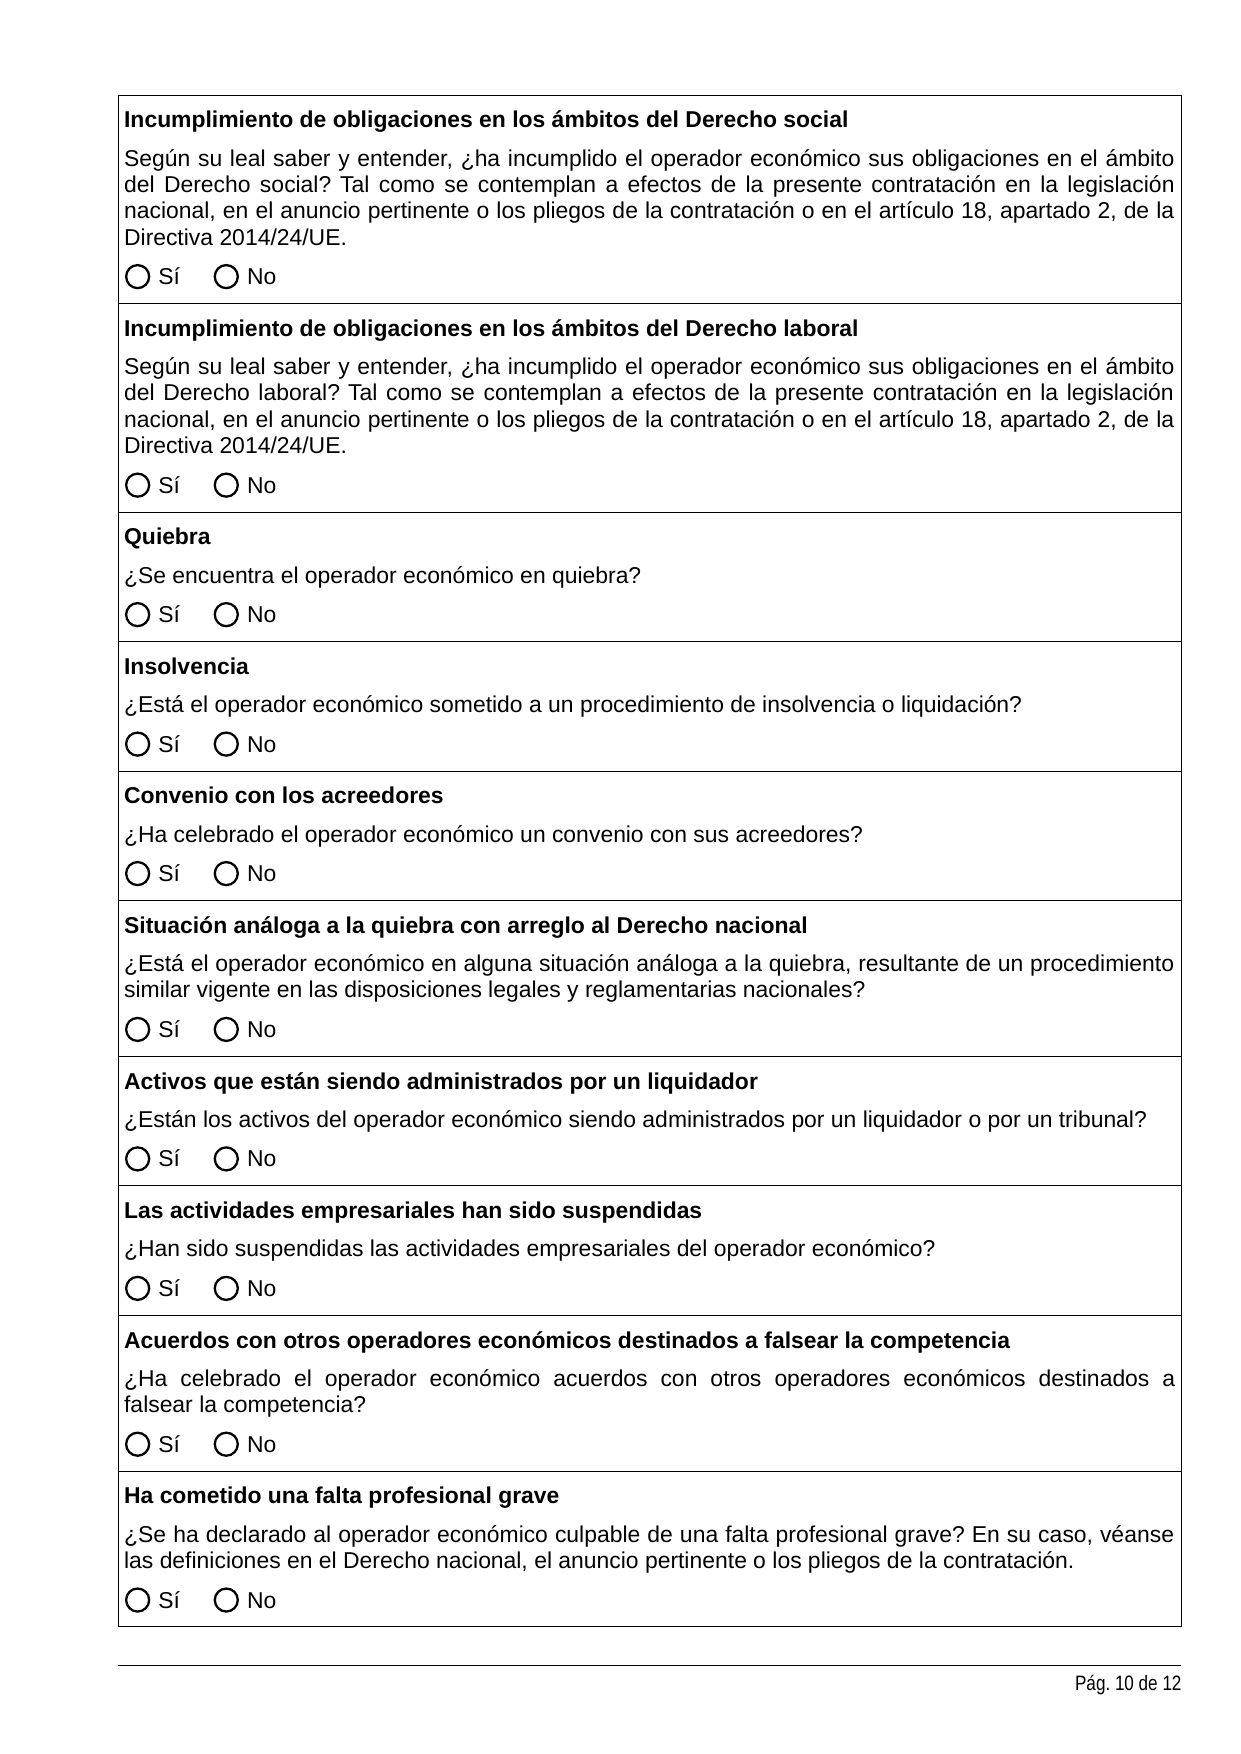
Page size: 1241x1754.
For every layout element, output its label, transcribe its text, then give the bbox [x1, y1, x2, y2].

table_cell Las actividades empresariales han sido suspendidas ¿Han sido suspendidas las actividades empresariales del operador económico? [119, 1186, 1181, 1315]
table_cell Incumplimiento de obligaciones en los ámbitos del Derecho social Según su leal saber y entender, ¿ha incumplido el operador económico sus obligaciones en el ámbito del Derecho social? Tal como se contemplan a efectos de la presente contratación en la legislación nacional, en el anuncio pertinente o los pliegos de la contratación o en el artículo 18, apartado 2, de la Directiva 2014/24/UE. [119, 96, 1181, 303]
table_cell Activos que están siendo administrados por un liquidador ¿Están los activos del operador económico siendo administrados por un liquidador o por un tribunal? [119, 1057, 1181, 1185]
table_cell Insolvencia ¿Está el operador económico sometido a un procedimiento de insolvencia o liquidación? [119, 642, 1181, 771]
table_cell Acuerdos con otros operadores económicos destinados a falsear la competencia ¿Ha celebrado el operador económico acuerdos con otros operadores económicos destinados a falsear la competencia? [119, 1316, 1181, 1471]
table_cell Incumplimiento de obligaciones en los ámbitos del Derecho laboral Según su leal saber y entender, ¿ha incumplido el operador económico sus obligaciones en el ámbito del Derecho laboral? Tal como se contemplan a efectos de la presente contratación en la legislación nacional, en el anuncio pertinente o los pliegos de la contratación o en el artículo 18, apartado 2, de la Directiva 2014/24/UE. [119, 304, 1181, 512]
table_cell Situación análoga a la quiebra con arreglo al Derecho nacional ¿Está el operador económico en alguna situación análoga a la quiebra, resultante de un procedimiento similar vigente en las disposiciones legales y reglamentarias nacionales? [119, 901, 1181, 1056]
table_cell Ha cometido una falta profesional grave ¿Se ha declarado al operador económico culpable de una falta profesional grave? En su caso, véanse las definiciones en el Derecho nacional, el anuncio pertinente o los pliegos de la contratación. [119, 1472, 1181, 1626]
table_cell Quiebra ¿Se encuentra el operador económico en quiebra? [119, 513, 1181, 641]
table_cell Convenio con los acreedores ¿Ha celebrado el operador económico un convenio con sus acreedores? [119, 772, 1181, 900]
